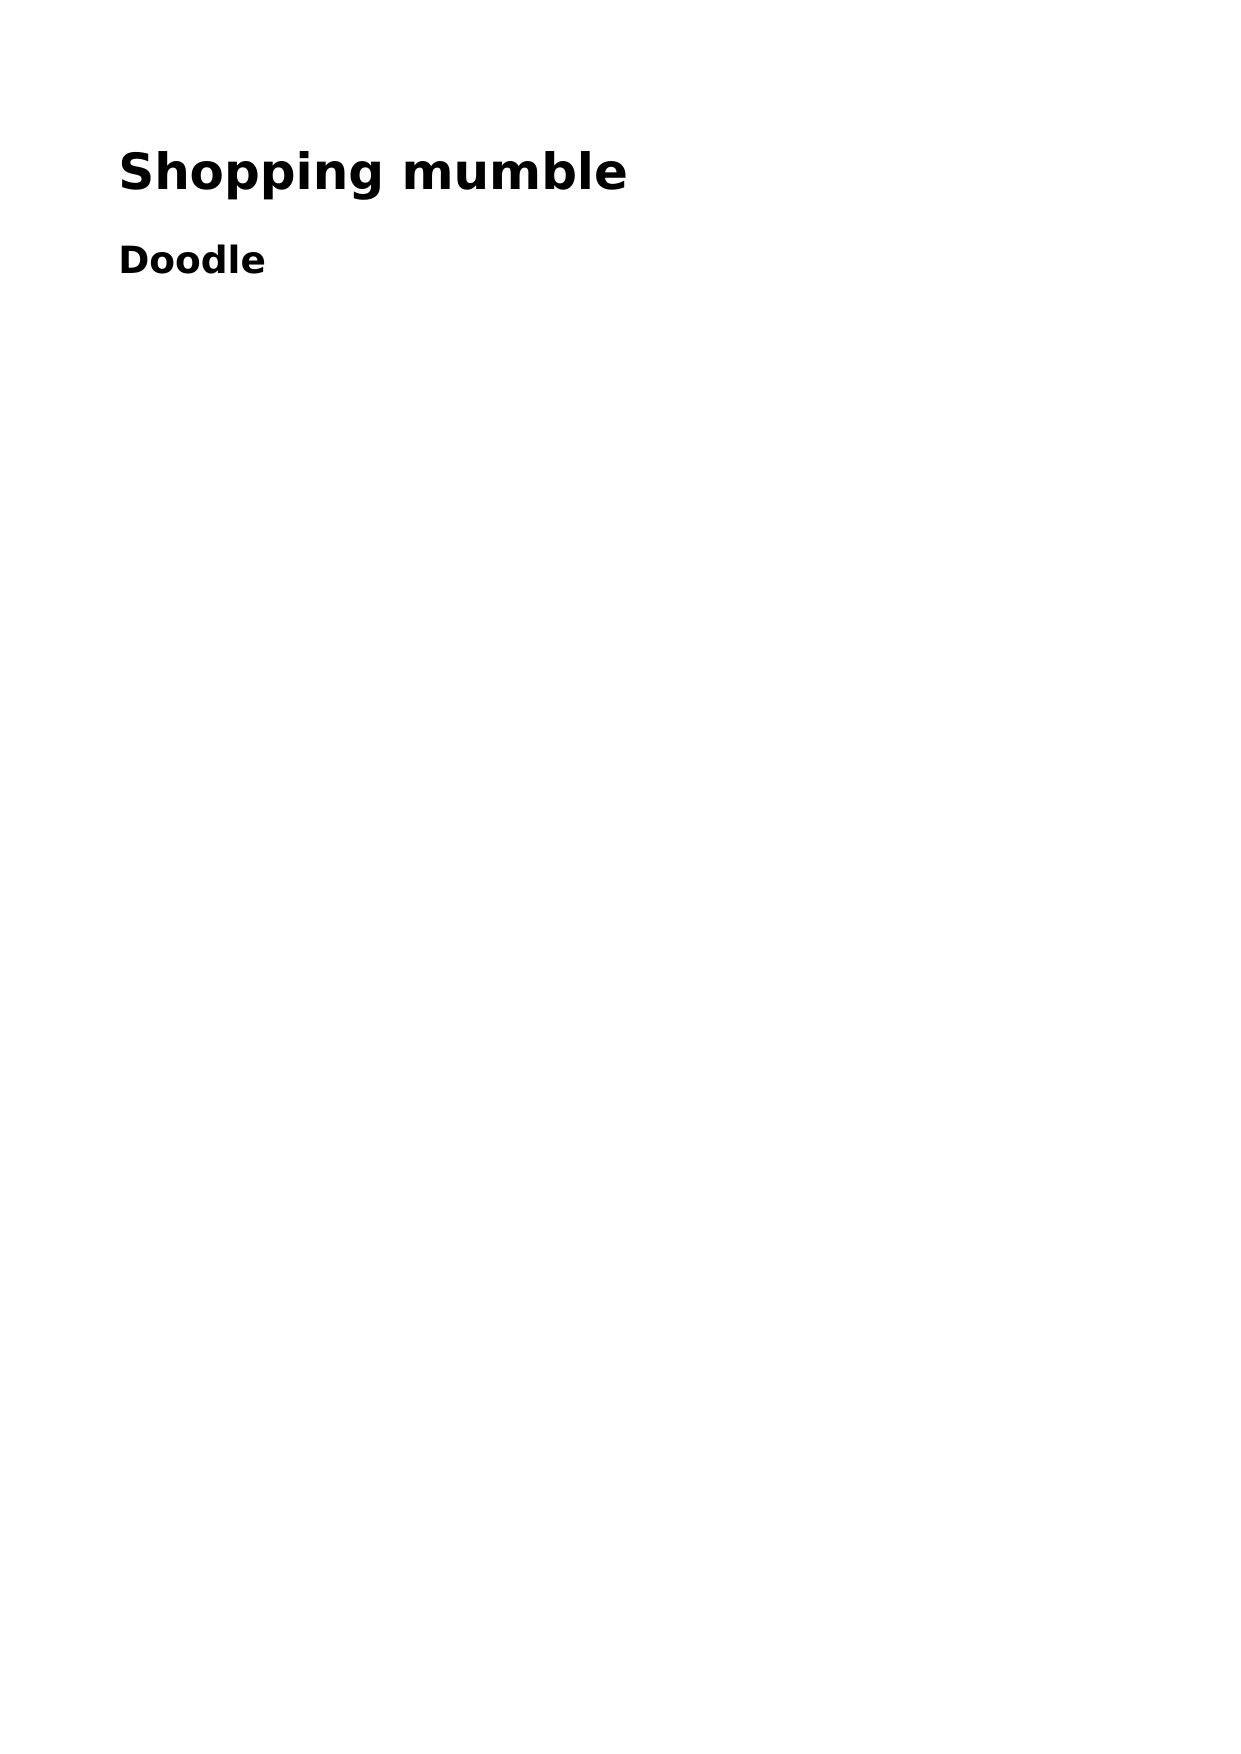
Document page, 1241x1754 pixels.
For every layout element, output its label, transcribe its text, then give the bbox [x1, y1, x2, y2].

subtitle Shopping mumble [118, 143, 1122, 201]
subtitle Doodle [118, 239, 1122, 282]
